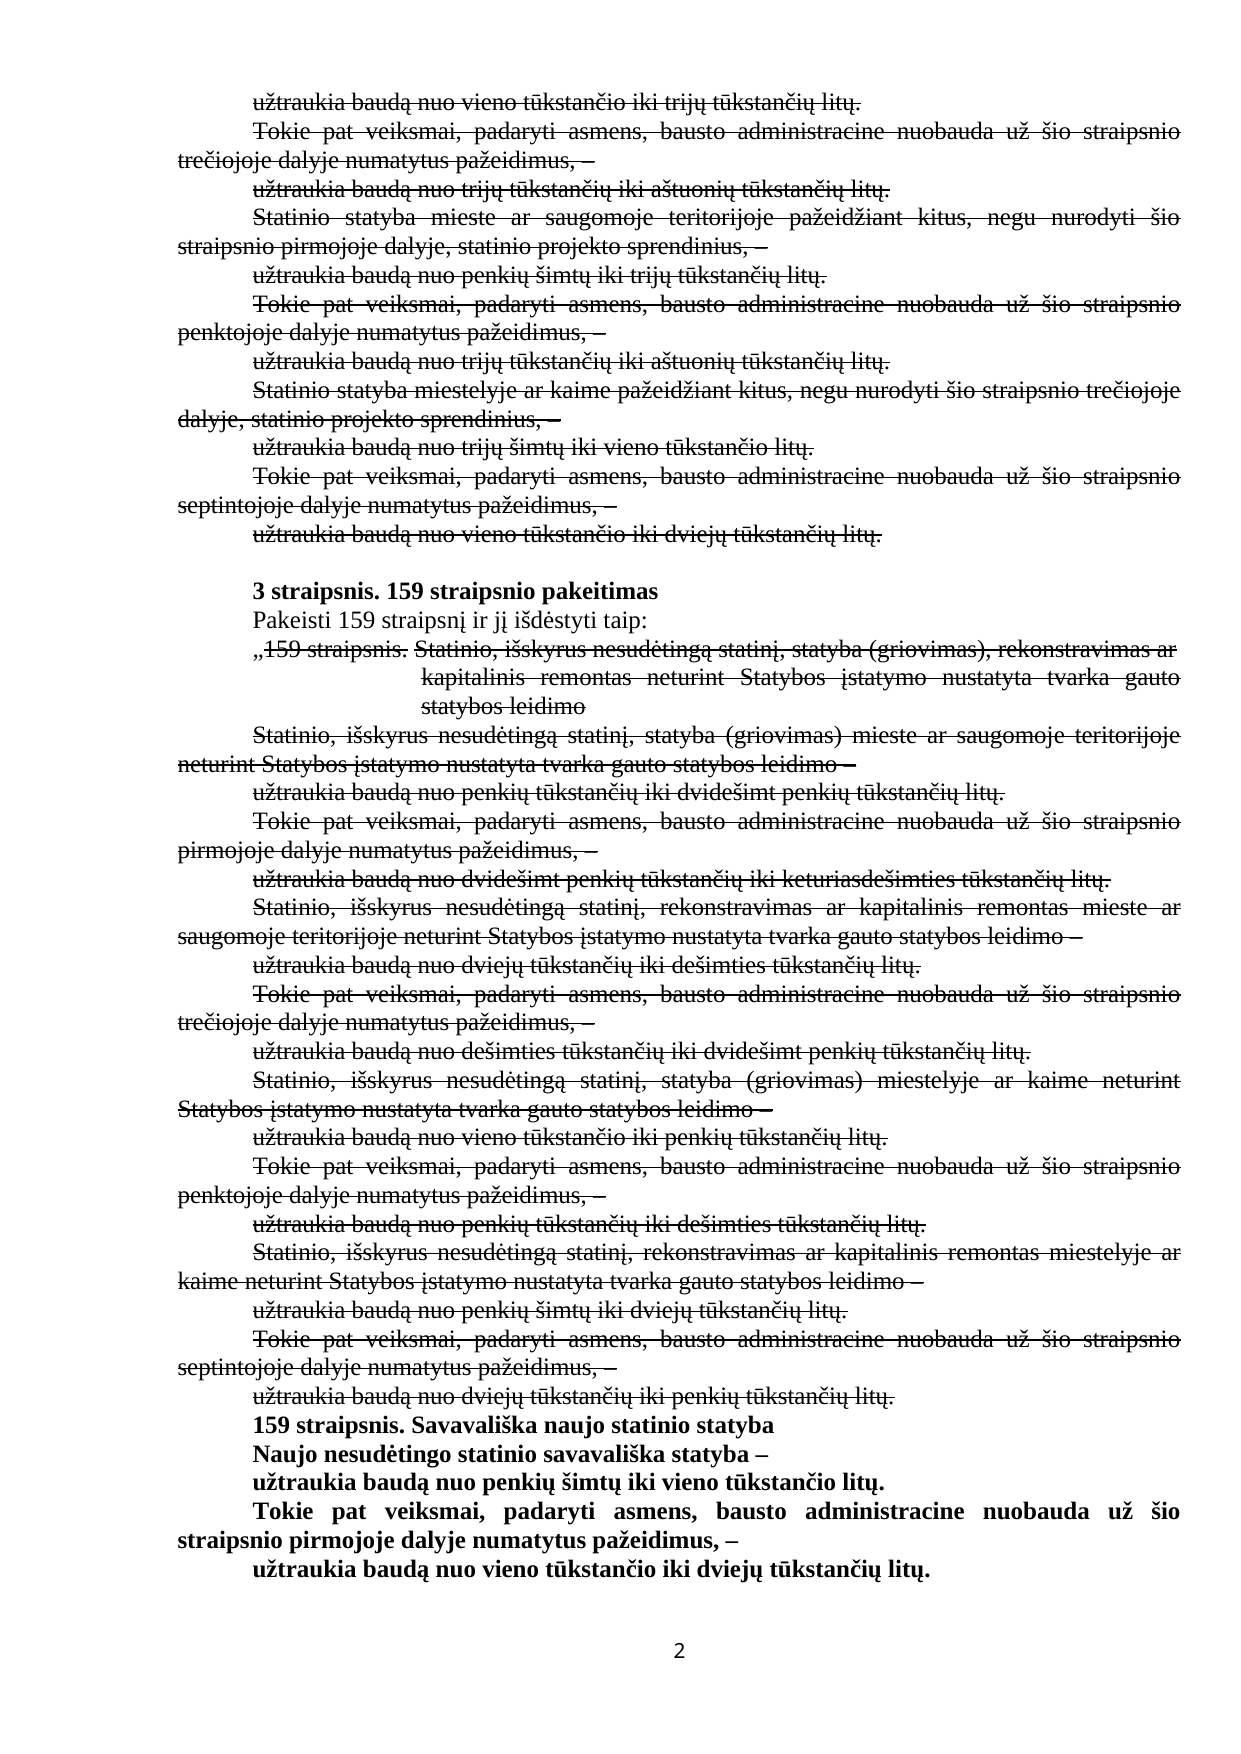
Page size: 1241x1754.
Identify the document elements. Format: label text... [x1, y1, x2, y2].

text Tokie pat veiksmai, padaryti asmens, bausto administracine nuobauda už šio straipsnio pirmojoje dalyje numatytus pažeidimus, – [177, 1496, 1181, 1554]
text Tokie pat veiksmai, padaryti asmens, bausto administracine nuobauda už šio straipsnio penktojoje dalyje numatytus pažeidimus, – [177, 1151, 1181, 1209]
text užtraukia baudą nuo penkių šimtų iki trijų tūkstančių litų. [177, 260, 1181, 289]
text Statinio, išskyrus nesudėtingą statinį, rekonstravimas ar kapitalinis remontas mieste ar saugomoje teritorijoje neturint Statybos įstatymo nustatyta tvarka gauto statybos leidimo – [177, 892, 1181, 950]
text kapitalinis remontas neturint Statybos įstatymo nustatyta tvarka gauto statybos leidimo [421, 679, 1181, 720]
text Statinio, išskyrus nesudėtingą statinį, rekonstravimas ar kapitalinis remontas miestelyje ar kaime neturint Statybos įstatymo nustatyta tvarka gauto statybos leidimo – [177, 1237, 1181, 1295]
text užtraukia baudą nuo dvidešimt penkių tūkstančių iki keturiasdešimties tūkstančių litų. [177, 864, 1181, 892]
text Statinio, išskyrus nesudėtingą statinį, statyba (griovimas) mieste ar saugomoje teritorijoje neturint Statybos įstatymo nustatyta tvarka gauto statybos leidimo – [177, 720, 1181, 777]
text užtraukia baudą nuo penkių šimtų iki vieno tūkstančio litų. [177, 1467, 1181, 1496]
text Tokie pat veiksmai, padaryti asmens, bausto administracine nuobauda už šio straipsnio trečiojoje dalyje numatytus pažeidimus, – [177, 116, 1181, 174]
text užtraukia baudą nuo trijų tūkstančių iki aštuonių tūkstančių litų. [177, 174, 1181, 202]
text užtraukia baudą nuo penkių tūkstančių iki dvidešimt penkių tūkstančių litų. [177, 777, 1181, 806]
text „159 straipsnis. Statinio, išskyrus nesudėtingą statinį, statyba (griovimas), rekonstravimas ar [177, 634, 1181, 662]
text Statinio statyba mieste ar saugomoje teritorijoje pažeidžiant kitus, negu nurodyti šio straipsnio pirmojoje dalyje, statinio projekto sprendinius, – [177, 202, 1181, 260]
text Tokie pat veiksmai, padaryti asmens, bausto administracine nuobauda už šio straipsnio septintojoje dalyje numatytus pažeidimus, – [177, 461, 1181, 519]
text kapitalinis remontas neturint Statybos įstatymo nustatyta tvarka gauto statybos leidimo [421, 662, 1181, 678]
text 159 straipsnis. Savavališka naujo statinio statyba [177, 1410, 1181, 1439]
text Tokie pat veiksmai, padaryti asmens, bausto administracine nuobauda už šio straipsnio pirmojoje dalyje numatytus pažeidimus, – [177, 806, 1181, 864]
text užtraukia baudą nuo trijų tūkstančių iki aštuonių tūkstančių litų. [177, 346, 1181, 375]
text užtraukia baudą nuo vieno tūkstančio iki dviejų tūkstančių litų. [177, 1554, 1181, 1582]
text užtraukia baudą nuo vieno tūkstančio iki dviejų tūkstančių litų. [177, 519, 1181, 547]
text Tokie pat veiksmai, padaryti asmens, bausto administracine nuobauda už šio straipsnio penktojoje dalyje numatytus pažeidimus, – [177, 289, 1181, 346]
text Tokie pat veiksmai, padaryti asmens, bausto administracine nuobauda už šio straipsnio trečiojoje dalyje numatytus pažeidimus, – [177, 979, 1181, 1036]
text Naujo nesudėtingo statinio savavališka statyba – [177, 1439, 1181, 1467]
text Tokie pat veiksmai, padaryti asmens, bausto administracine nuobauda už šio straipsnio septintojoje dalyje numatytus pažeidimus, – [177, 1324, 1181, 1381]
text užtraukia baudą nuo trijų šimtų iki vieno tūkstančio litų. [177, 432, 1181, 461]
text Statinio, išskyrus nesudėtingą statinį, statyba (griovimas) miestelyje ar kaime neturint Statybos įstatymo nustatyta tvarka gauto statybos leidimo – [177, 1065, 1181, 1122]
text Pakeisti 159 straipsnį ir jį išdėstyti taip: [177, 605, 1181, 634]
text užtraukia baudą nuo penkių tūkstančių iki dešimties tūkstančių litų. [177, 1209, 1181, 1237]
text užtraukia baudą nuo dešimties tūkstančių iki dvidešimt penkių tūkstančių litų. [177, 1036, 1181, 1065]
text užtraukia baudą nuo vieno tūkstančio iki trijų tūkstančių litų. [177, 87, 1181, 116]
text 3 straipsnis. 159 straipsnio pakeitimas [177, 576, 1181, 605]
text Statinio statyba miestelyje ar kaime pažeidžiant kitus, negu nurodyti šio straipsnio trečiojoje dalyje, statinio projekto sprendinius, – [177, 375, 1181, 432]
text užtraukia baudą nuo dviejų tūkstančių iki penkių tūkstančių litų. [177, 1381, 1181, 1410]
text užtraukia baudą nuo penkių šimtų iki dviejų tūkstančių litų. [177, 1295, 1181, 1324]
text užtraukia baudą nuo vieno tūkstančio iki penkių tūkstančių litų. [177, 1122, 1181, 1151]
text užtraukia baudą nuo dviejų tūkstančių iki dešimties tūkstančių litų. [177, 950, 1181, 979]
